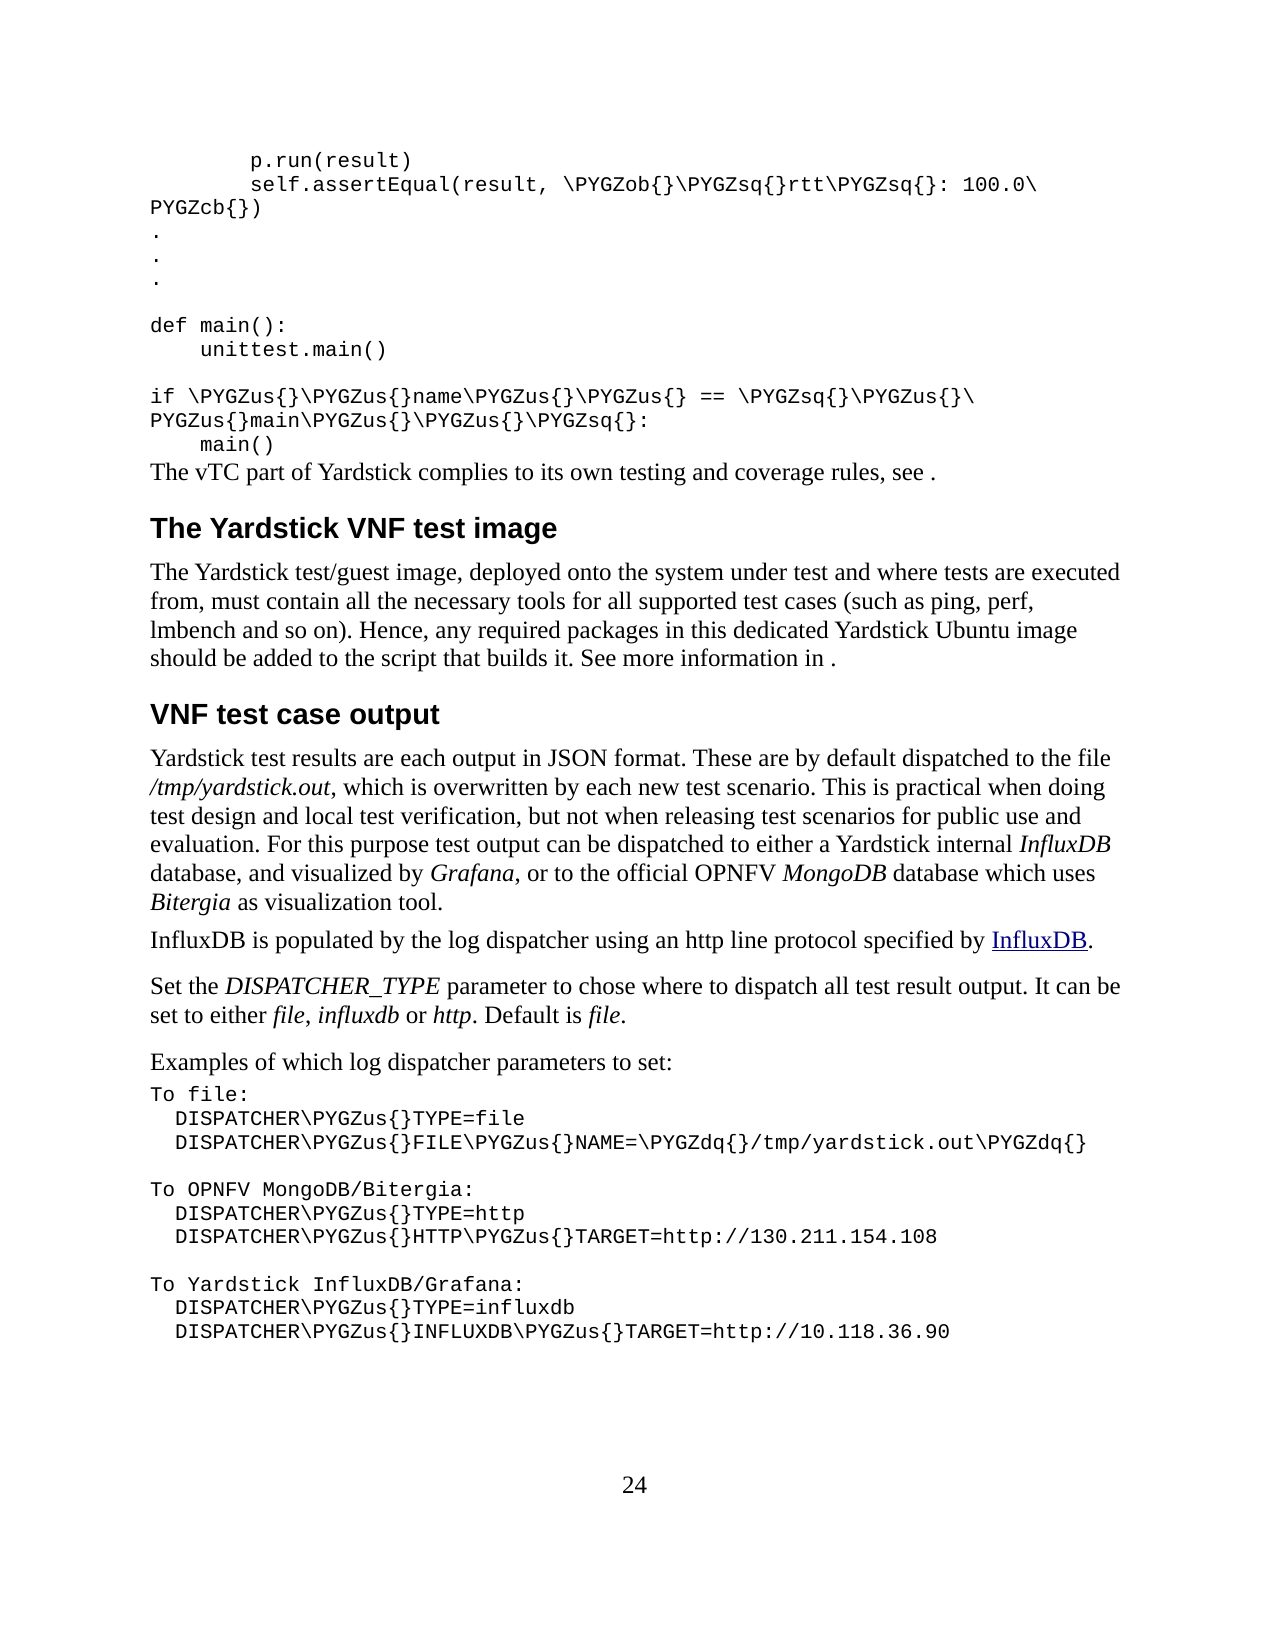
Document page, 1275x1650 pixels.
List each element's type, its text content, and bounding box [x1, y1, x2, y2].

text def main(): [150, 316, 1125, 339]
text Set the DISPATCHER_TYPE parameter to chose where to dispatch all test result output. It can be set to either file, influxdb or http. Default is file. [150, 971, 1125, 1029]
subtitle VNF test case output [150, 697, 1125, 731]
text DISPATCHER\PYGZus{}HTTP\PYGZus{}TARGET=http://130.211.154.108 [150, 1226, 1125, 1250]
text p.run(result) [150, 150, 1125, 174]
text The vTC part of Yardstick complies to its own testing and coverage rules, see . [150, 457, 1125, 486]
text DISPATCHER\PYGZus{}TYPE=file [150, 1108, 1125, 1132]
text self.assertEqual(result, \PYGZob{}\PYGZsq{}rtt\PYGZsq{}: 100.0\PYGZcb{}) [150, 174, 1125, 221]
text InfluxDB is populated by the log dispatcher using an http line protocol specified by InfluxDB. [150, 925, 1125, 953]
text . [150, 221, 1125, 244]
text The Yardstick test/guest image, deployed onto the system under test and where tests are executed from, must contain all the necessary tools for all supported test cases (such as ping, perf, lmbench and so on). Hence, any required packages in this dedicated Yardstick Ubuntu image should be added to the script that builds it. See more information in . [150, 557, 1125, 672]
subtitle The Yardstick VNF test image [150, 511, 1125, 545]
text main() [150, 434, 1125, 457]
text DISPATCHER\PYGZus{}TYPE=influxdb [150, 1297, 1125, 1321]
text . [150, 268, 1125, 292]
text unittest.main() [150, 339, 1125, 363]
text DISPATCHER\PYGZus{}TYPE=http [150, 1203, 1125, 1226]
text Examples of which log dispatcher parameters to set: [150, 1047, 1125, 1076]
text To OPNFV MongoDB/Bitergia: [150, 1179, 1125, 1203]
text To file: [150, 1084, 1125, 1108]
text To Yardstick InfluxDB/Grafana: [150, 1274, 1125, 1297]
text DISPATCHER\PYGZus{}FILE\PYGZus{}NAME=\PYGZdq{}/tmp/yardstick.out\PYGZdq{} [150, 1132, 1125, 1155]
text Yardstick test results are each output in JSON format. These are by default dispatched to the file /tmp/yardstick.out, which is overwritten by each new test scenario. This is practical when doing test design and local test verification, but not when releasing test scenarios for public use and evaluation. For this purpose test output can be dispatched to either a Yardstick internal InfluxDB database, and visualized by Grafana, or to the official OPNFV MongoDB database which uses Bitergia as visualization tool. [150, 743, 1125, 916]
text if \PYGZus{}\PYGZus{}name\PYGZus{}\PYGZus{} == \PYGZsq{}\PYGZus{}\PYGZus{}main\PYGZus{}\PYGZus{}\PYGZsq{}: [150, 386, 1125, 434]
text . [150, 244, 1125, 268]
text DISPATCHER\PYGZus{}INFLUXDB\PYGZus{}TARGET=http://10.118.36.90 [150, 1321, 1125, 1344]
